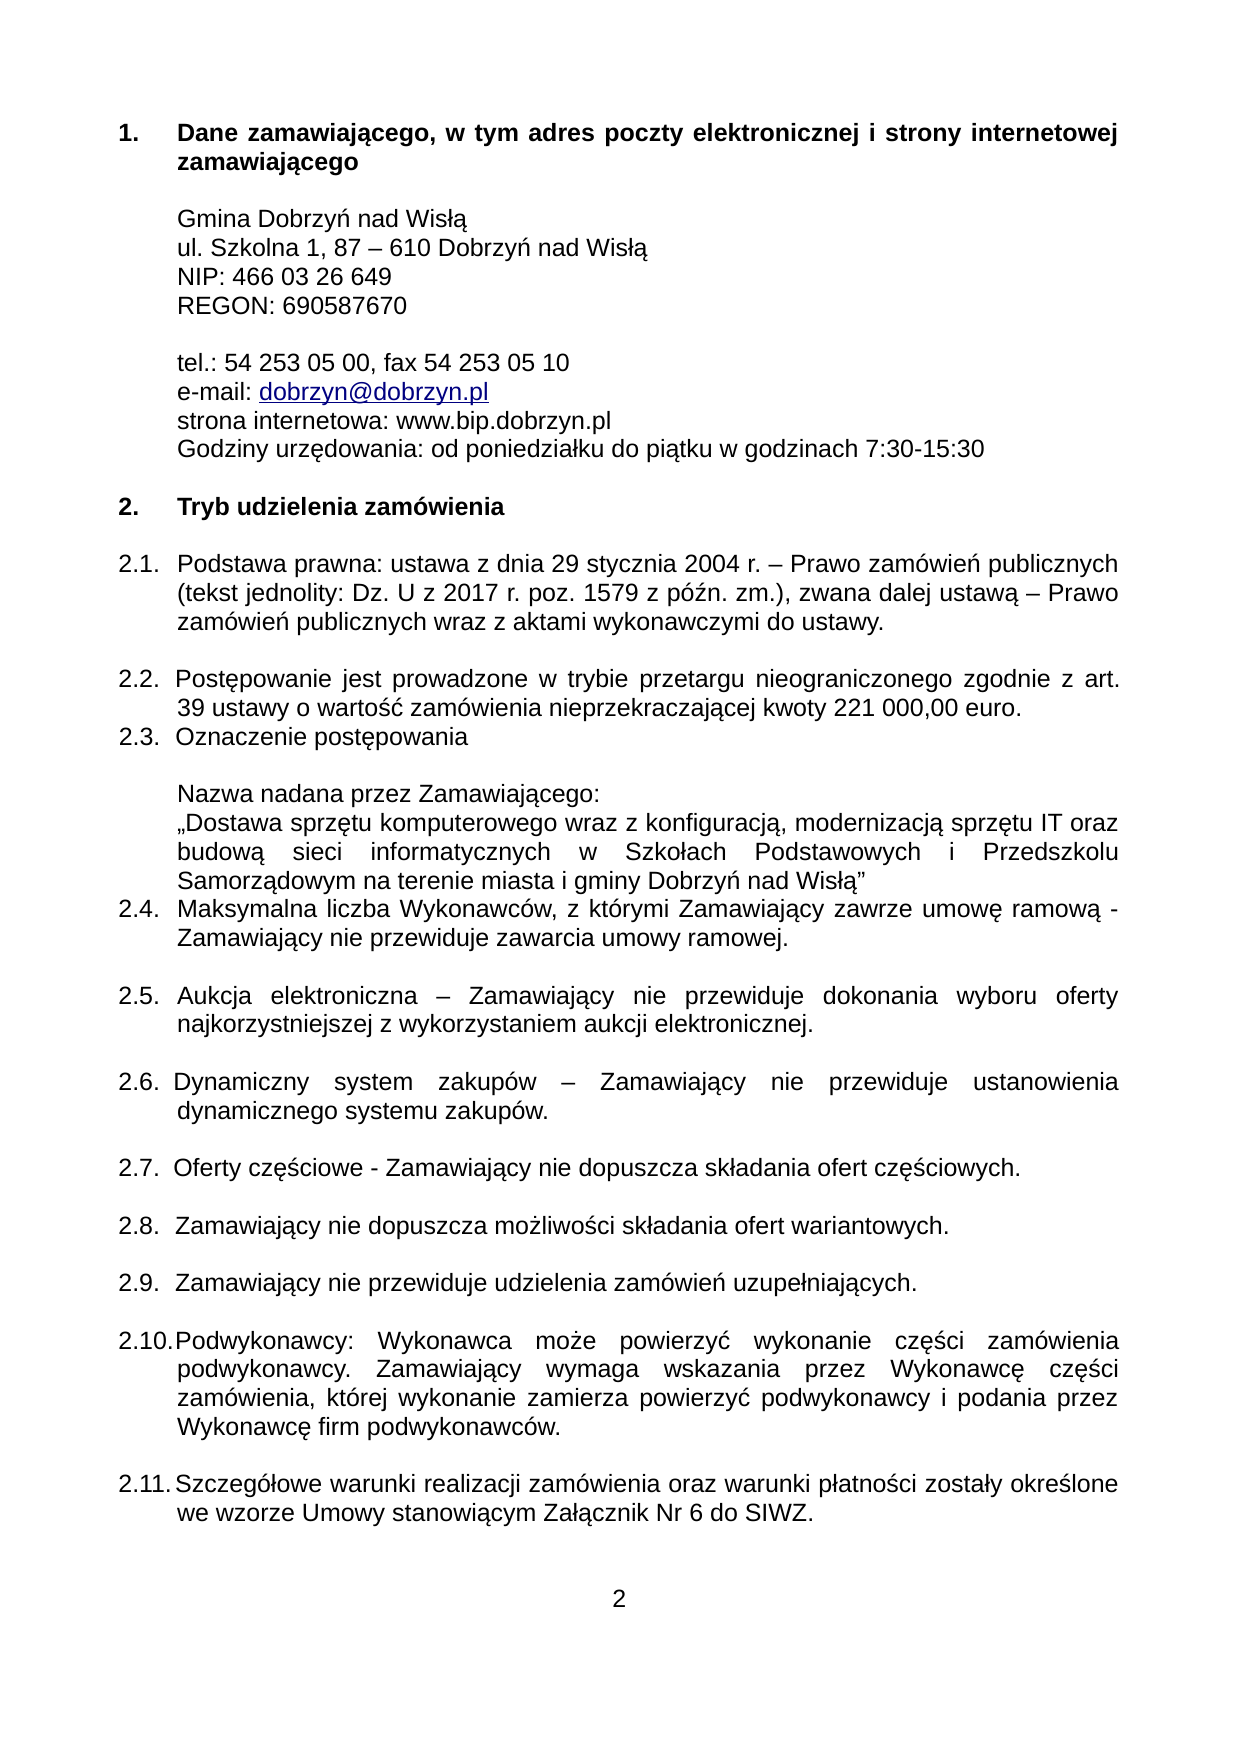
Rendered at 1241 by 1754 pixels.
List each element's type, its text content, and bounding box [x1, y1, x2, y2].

text 2.3. Oznaczenie postępowania [118, 722, 1122, 751]
text tel.: 54 253 05 00, fax 54 253 05 10 [177, 348, 1122, 377]
text Nazwa nadana przez Zamawiającego: [177, 779, 1120, 808]
text e-mail: dobrzyn@dobrzyn.pl [177, 377, 1122, 406]
text Gmina Dobrzyń nad Wisłą [177, 204, 1072, 233]
text REGON: 690587670 [177, 291, 1072, 319]
text 2.4. Maksymalna liczba Wykonawców, z którymi Zamawiający zawrze umowę ramową - Zamawiający nie przewiduje zawarcia umowy ramowej. [118, 894, 1120, 952]
text 2.5. Aukcja elektroniczna – Zamawiający nie przewiduje dokonania wyboru oferty najkorzystniejszej z wykorzystaniem aukcji elektronicznej. [118, 981, 1120, 1038]
text „Dostawa sprzętu komputerowego wraz z konfiguracją, modernizacją sprzętu IT oraz budową sieci informatycznych w Szkołach Podstawowych i Przedszkolu Samorządowym na terenie miasta i gminy Dobrzyń nad Wisłą” [177, 808, 1120, 894]
text ul. Szkolna 1, 87 – 610 Dobrzyń nad Wisłą [177, 233, 1072, 262]
list Dynamiczny system zakupów – Zamawiający nie przewiduje ustanowienia dynamicznego systemu zakupów. [118, 1067, 1120, 1124]
text NIP: 466 03 26 649 [177, 262, 1072, 291]
list Szczegółowe warunki realizacji zamówienia oraz warunki płatności zostały określone we wzorze Umowy stanowiącym Załącznik Nr 6 do SIWZ. [118, 1469, 1120, 1527]
list Oferty częściowe - Zamawiający nie dopuszcza składania ofert częściowych. [118, 1153, 1120, 1182]
list Dane zamawiającego, w tym adres poczty elektronicznej i strony internetowej zamawiającego [118, 118, 1120, 176]
list Postępowanie jest prowadzone w trybie przetargu nieograniczonego zgodnie z art. 39 ustawy o wartość zamówienia nieprzekraczającej kwoty 221 000,00 euro. [118, 664, 1122, 722]
list Zamawiający nie dopuszcza możliwości składania ofert wariantowych. [118, 1211, 1120, 1239]
list Zamawiający nie przewiduje udzielenia zamówień uzupełniających. [118, 1268, 1120, 1297]
text 9 [118, 1584, 1120, 1613]
text Godziny urzędowania: od poniedziałku do piątku w godzinach 7:30-15:30 [177, 434, 1122, 463]
text strona internetowa: www.bip.dobrzyn.pl [177, 406, 1122, 434]
list Tryb udzielenia zamówienia [118, 492, 1122, 521]
list Podwykonawcy: Wykonawca może powierzyć wykonanie części zamówienia podwykonawcy. Zamawiający wymaga wskazania przez Wykonawcę części zamówienia, której wykonanie zamierza powierzyć podwykonawcy i podania przez Wykonawcę firm podwykonawców. [118, 1326, 1120, 1441]
text 2.1. Podstawa prawna: ustawa z dnia 29 stycznia 2004 r. – Prawo zamówień publicznych (tekst jednolity: Dz. U z 2017 r. poz. 1579 z późn. zm.), zwana dalej ustawą – Prawo zamówień publicznych wraz z aktami wykonawczymi do ustawy. [118, 549, 1120, 636]
